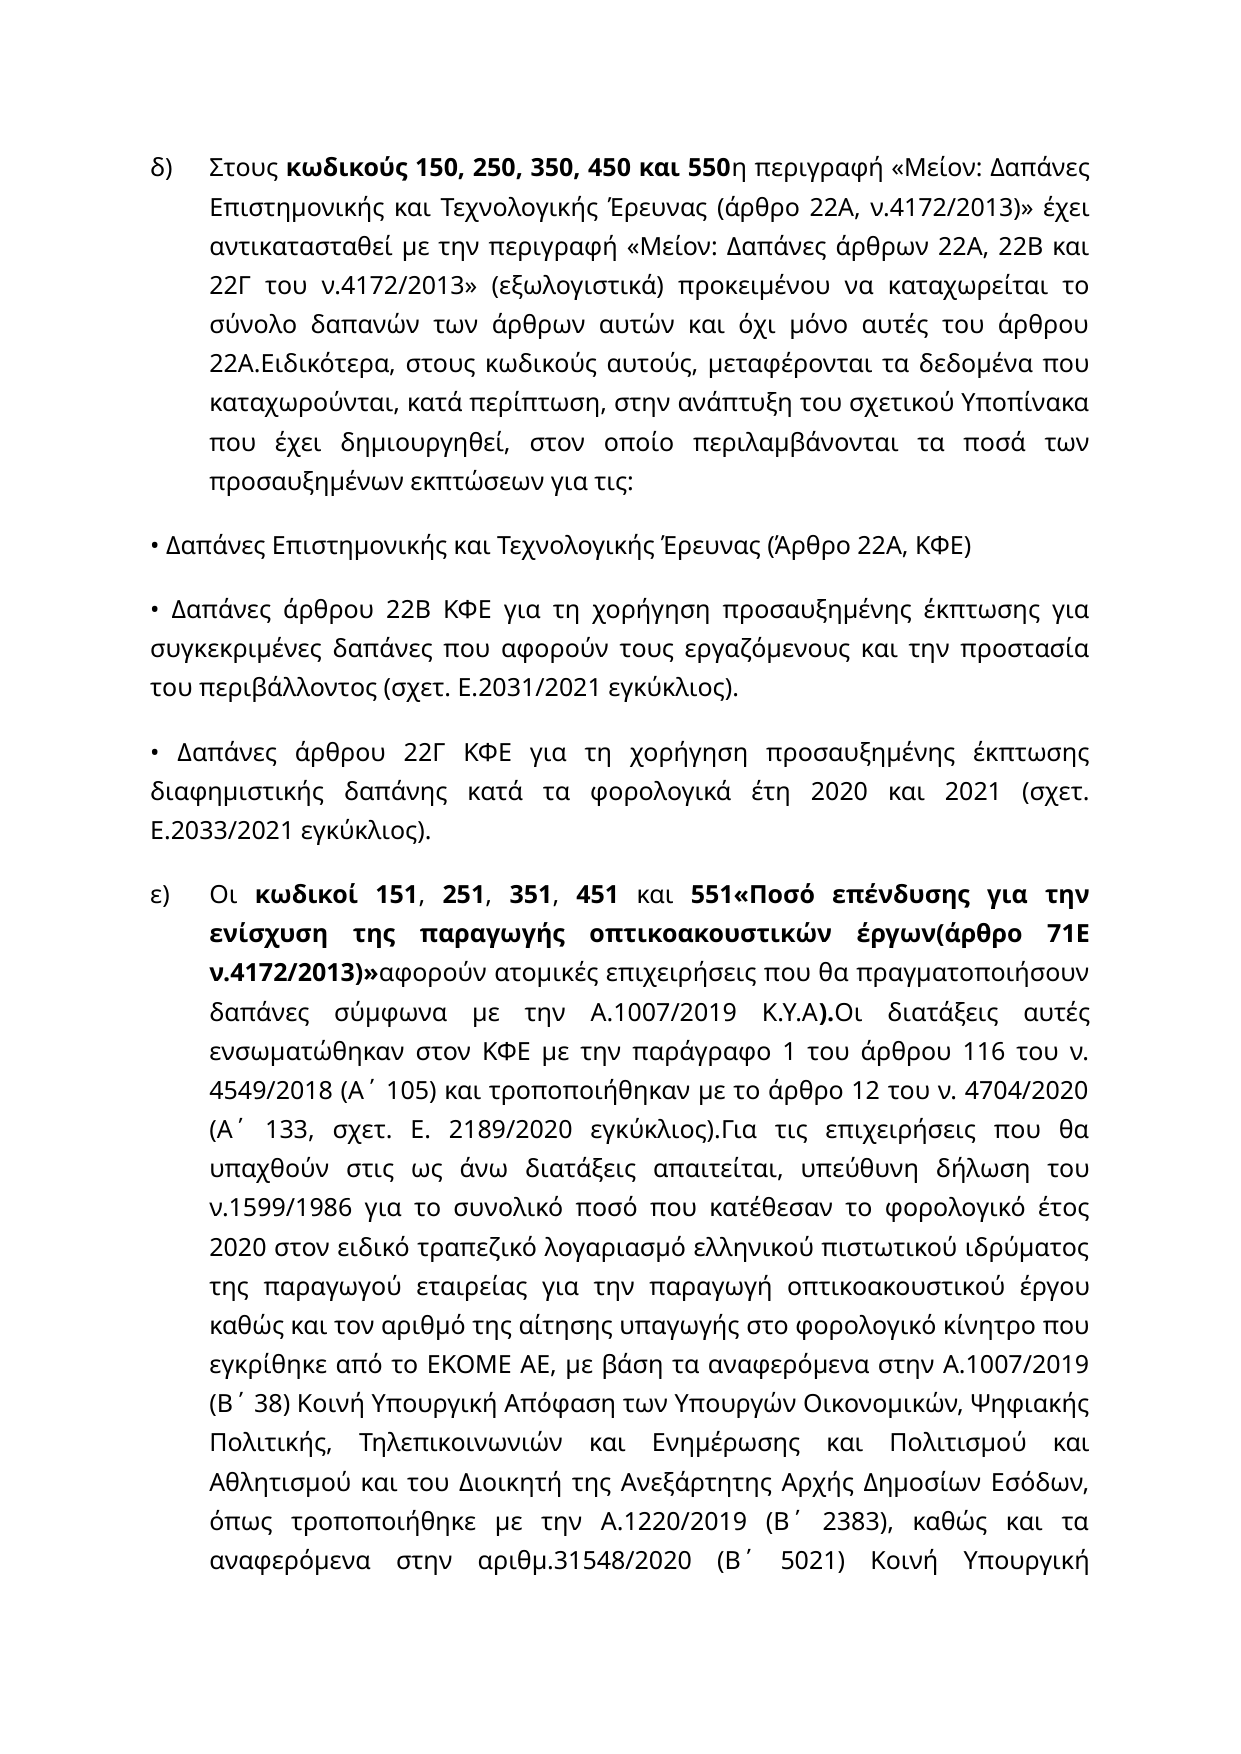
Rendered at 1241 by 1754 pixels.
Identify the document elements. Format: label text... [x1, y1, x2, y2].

list δ) Στους κωδικούς 150, 250, 350, 450 και 550η περιγραφή «Μείον: Δαπάνες Επιστημονικής και Τεχνολογικής Έρευνας (άρθρο 22Α, ν.4172/2013)» έχει αντικατασταθεί με την περιγραφή «Μείον: Δαπάνες άρθρων 22Α, 22Β και 22Γ του ν.4172/2013» (εξωλογιστικά) προκειμένου να καταχωρείται το σύνολο δαπανών των άρθρων αυτών και όχι μόνο αυτές του άρθρου 22Α.Ειδικότερα, στους κωδικούς αυτούς, μεταφέρονται τα δεδομένα που καταχωρούνται, κατά περίπτωση, στην ανάπτυξη του σχετικού Υποπίνακα που έχει δημιουργηθεί, στον οποίο περιλαμβάνονται τα ποσά των προσαυξημένων εκπτώσεων για τις: [150, 150, 1090, 497]
list ε) Οι κωδικοί 151, 251, 351, 451 και 551«Ποσό επένδυσης για την ενίσχυση της παραγωγής οπτικοακουστικών έργων(άρθρο 71Ε ν.4172/2013)»αφορούν ατομικές επιχειρήσεις που θα πραγματοποιήσουν δαπάνες σύμφωνα με την Α.1007/2019 Κ.Υ.Α).Οι διατάξεις αυτές ενσωματώθηκαν στον ΚΦΕ με την παράγραφο 1 του άρθρου 116 του ν. 4549/2018 (Α΄ 105) και τροποποιήθηκαν με το άρθρο 12 του ν. 4704/2020 (Α΄ 133, σχετ. Ε. 2189/2020 εγκύκλιος).Για τις επιχειρήσεις που θα υπαχθούν στις ως άνω διατάξεις απαιτείται, υπεύθυνη δήλωση του ν.1599/1986 για το συνολικό ποσό που κατέθεσαν το φορολογικό έτος 2020 στον ειδικό τραπεζικό λογαριασμό ελληνικού πιστωτικού ιδρύματος της παραγωγού εταιρείας για την παραγωγή οπτικοακουστικού έργου καθώς και τον αριθμό της αίτησης υπαγωγής στο φορολογικό κίνητρο που εγκρίθηκε από το ΕΚΟΜΕ ΑΕ, με βάση τα αναφερόμενα στην Α.1007/2019 (Β΄ 38) Κοινή Υπουργική Απόφαση των Υπουργών Οικονομικών, Ψηφιακής Πολιτικής, Τηλεπικοινωνιών και Ενημέρωσης και Πολιτισμού και Αθλητισμού και του Διοικητή της Ανεξάρτητης Αρχής Δημοσίων Εσόδων, όπως τροποποιήθηκε με την Α.1220/2019 (Β΄ 2383), καθώς και τα αναφερόμενα στην αριθμ.31548/2020 (Β΄ 5021) Κοινή Υπουργική [150, 877, 1090, 1577]
text • Δαπάνες άρθρου 22Β ΚΦΕ για τη χορήγηση προσαυξημένης έκπτωσης για συγκεκριμένες δαπάνες που αφορούν τους εργαζόμενους και την προστασία του περιβάλλοντος (σχετ. Ε.2031/2021 εγκύκλιος). [150, 592, 1090, 704]
text • Δαπάνες Επιστημονικής και Τεχνολογικής Έρευνας (Άρθρο 22Α, ΚΦΕ) [150, 527, 1090, 562]
text • Δαπάνες άρθρου 22Γ ΚΦΕ για τη χορήγηση προσαυξημένης έκπτωσης διαφημιστικής δαπάνης κατά τα φορολογικά έτη 2020 και 2021 (σχετ. Ε.2033/2021 εγκύκλιος). [150, 734, 1090, 847]
